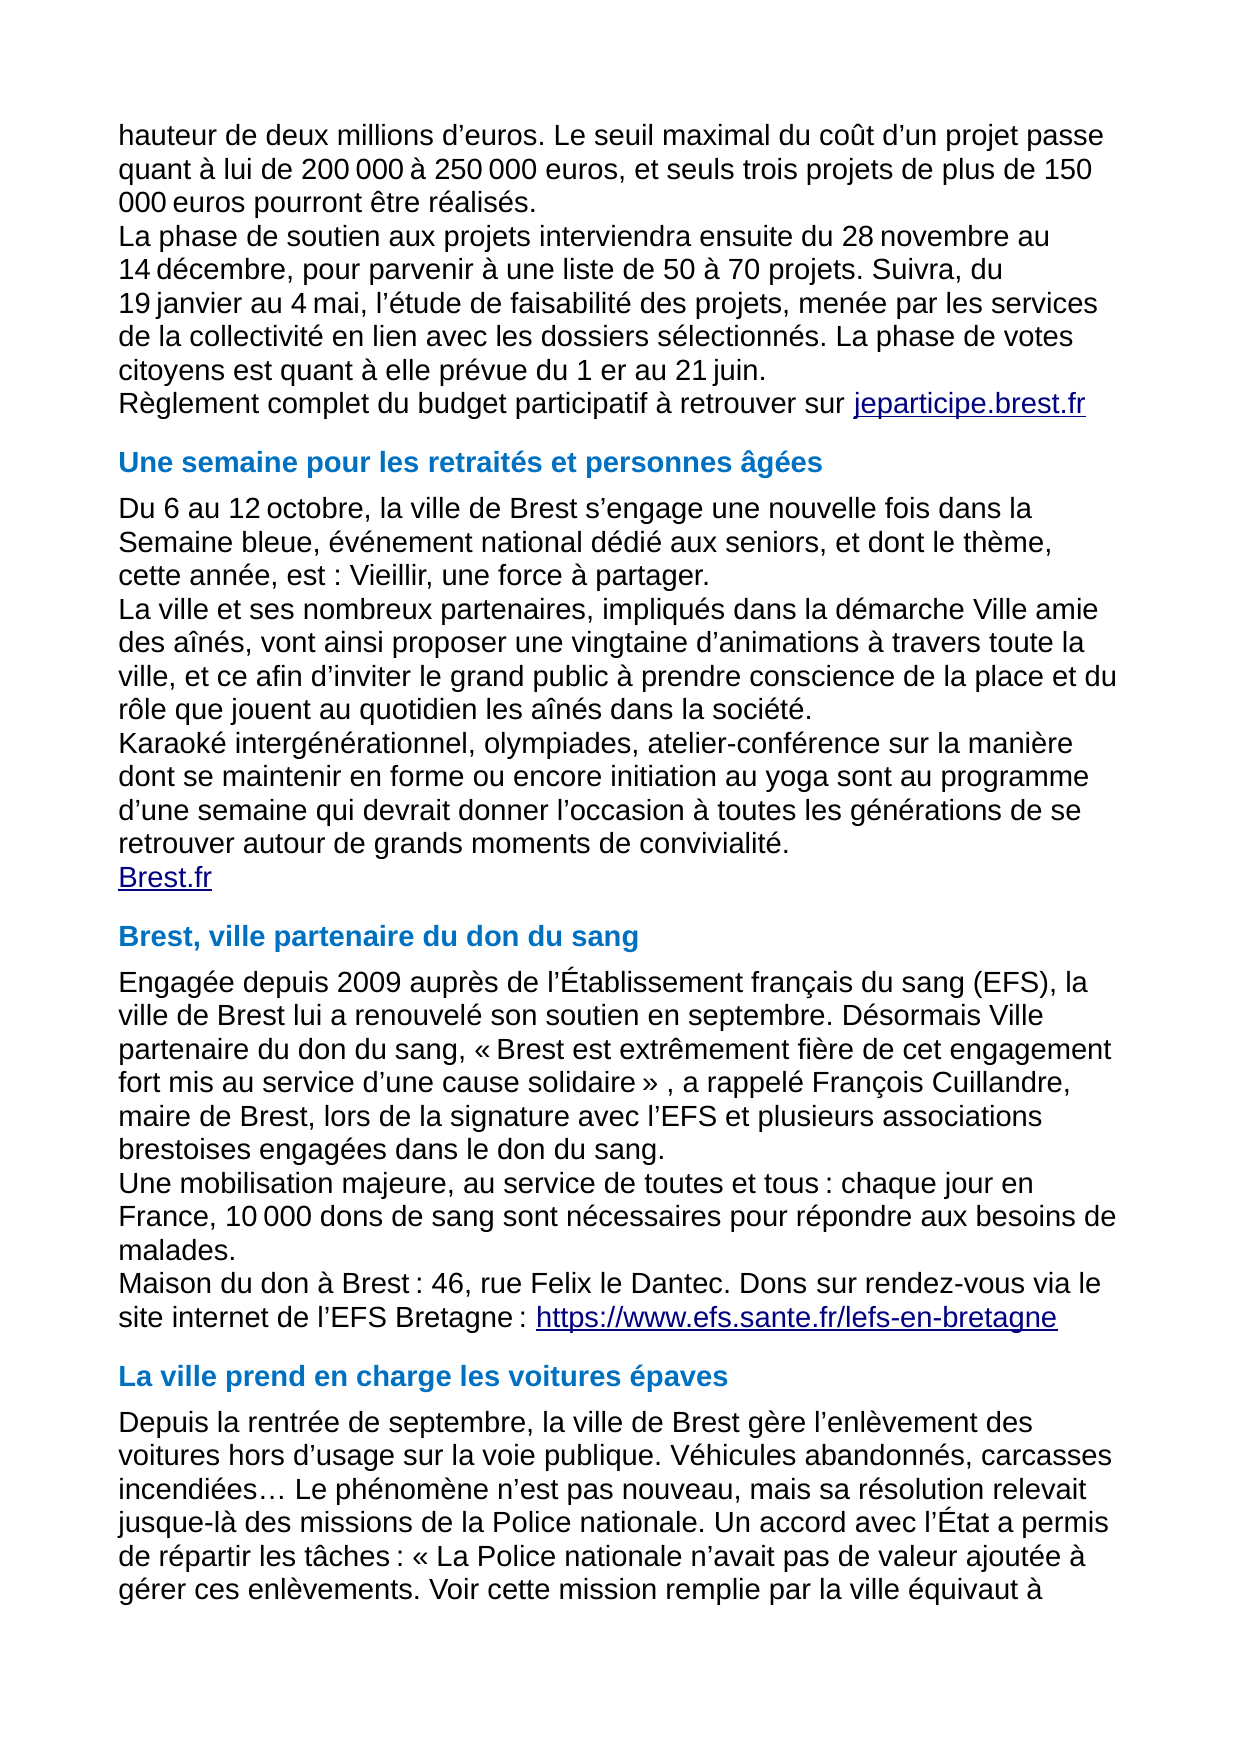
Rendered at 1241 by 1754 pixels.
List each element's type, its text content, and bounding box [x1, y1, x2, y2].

subtitle Une semaine pour les retraités et personnes âgées [118, 445, 1122, 478]
text Une mobilisation majeure, au service de toutes et tous : chaque jour en France, 10 000 dons de sang sont nécessaires pour répondre aux besoins de malades. [118, 1166, 1122, 1266]
text Depuis la rentrée de septembre, la ville de Brest gère l’enlèvement des voitures hors d’usage sur la voie publique. Véhicules abandonnés, carcasses incendiées… Le phénomène n’est pas nouveau, mais sa résolution relevait jusque-là des missions de la Police nationale. Un accord avec l’État a permis de répartir les tâches : « La Police nationale n’avait pas de valeur ajoutée à gérer ces enlèvements. Voir cette mission remplie par la ville équivaut à [118, 1404, 1122, 1606]
subtitle La ville prend en charge les voitures épaves [118, 1358, 1122, 1392]
text La ville et ses nombreux partenaires, impliqués dans la démarche Ville amie des aînés, vont ainsi proposer une vingtaine d’animations à travers toute la ville, et ce afin d’inviter le grand public à prendre conscience de la place et du rôle que jouent au quotidien les aînés dans la société. [118, 592, 1122, 726]
text Règlement complet du budget participatif à retrouver sur jeparticipe.brest.fr [118, 386, 1122, 420]
text Maison du don à Brest : 46, rue Felix le Dantec. Dons sur rendez-vous via le site internet de l’EFS Bretagne : https://www.efs.sante.fr/lefs-en-bretagne [118, 1266, 1122, 1333]
text hauteur de deux millions d’euros. Le seuil maximal du coût d’un projet passe quant à lui de 200 000 à 250 000 euros, et seuls trois projets de plus de 150 000 euros pourront être réalisés. [118, 118, 1122, 219]
text Engagée depuis 2009 auprès de l’Établissement français du sang (EFS), la ville de Brest lui a renouvelé son soutien en septembre. Désormais Ville partenaire du don du sang, « Brest est extrêmement fière de cet engagement fort mis au service d’une cause solidaire » , a rappelé François Cuillandre, maire de Brest, lors de la signature avec l’EFS et plusieurs associations brestoises engagées dans le don du sang. [118, 964, 1122, 1166]
text Karaoké intergénérationnel, olympiades, atelier-conférence sur la manière dont se maintenir en forme ou encore initiation au yoga sont au programme d’une semaine qui devrait donner l’occasion à toutes les générations de se retrouver autour de grands moments de convivialité. [118, 726, 1122, 860]
text Du 6 au 12 octobre, la ville de Brest s’engage une nouvelle fois dans la Semaine bleue, événement national dédié aux seniors, et dont le thème, cette année, est : Vieillir, une force à partager. [118, 491, 1122, 592]
subtitle Brest, ville partenaire du don du sang [118, 918, 1122, 952]
text Brest.fr [118, 860, 1122, 893]
text La phase de soutien aux projets interviendra ensuite du 28 novembre au 14 décembre, pour parvenir à une liste de 50 à 70 projets. Suivra, du 19 janvier au 4 mai, l’étude de faisabilité des projets, menée par les services de la collectivité en lien avec les dossiers sélectionnés. La phase de votes citoyens est quant à elle prévue du 1 er au 21 juin. [118, 219, 1122, 386]
